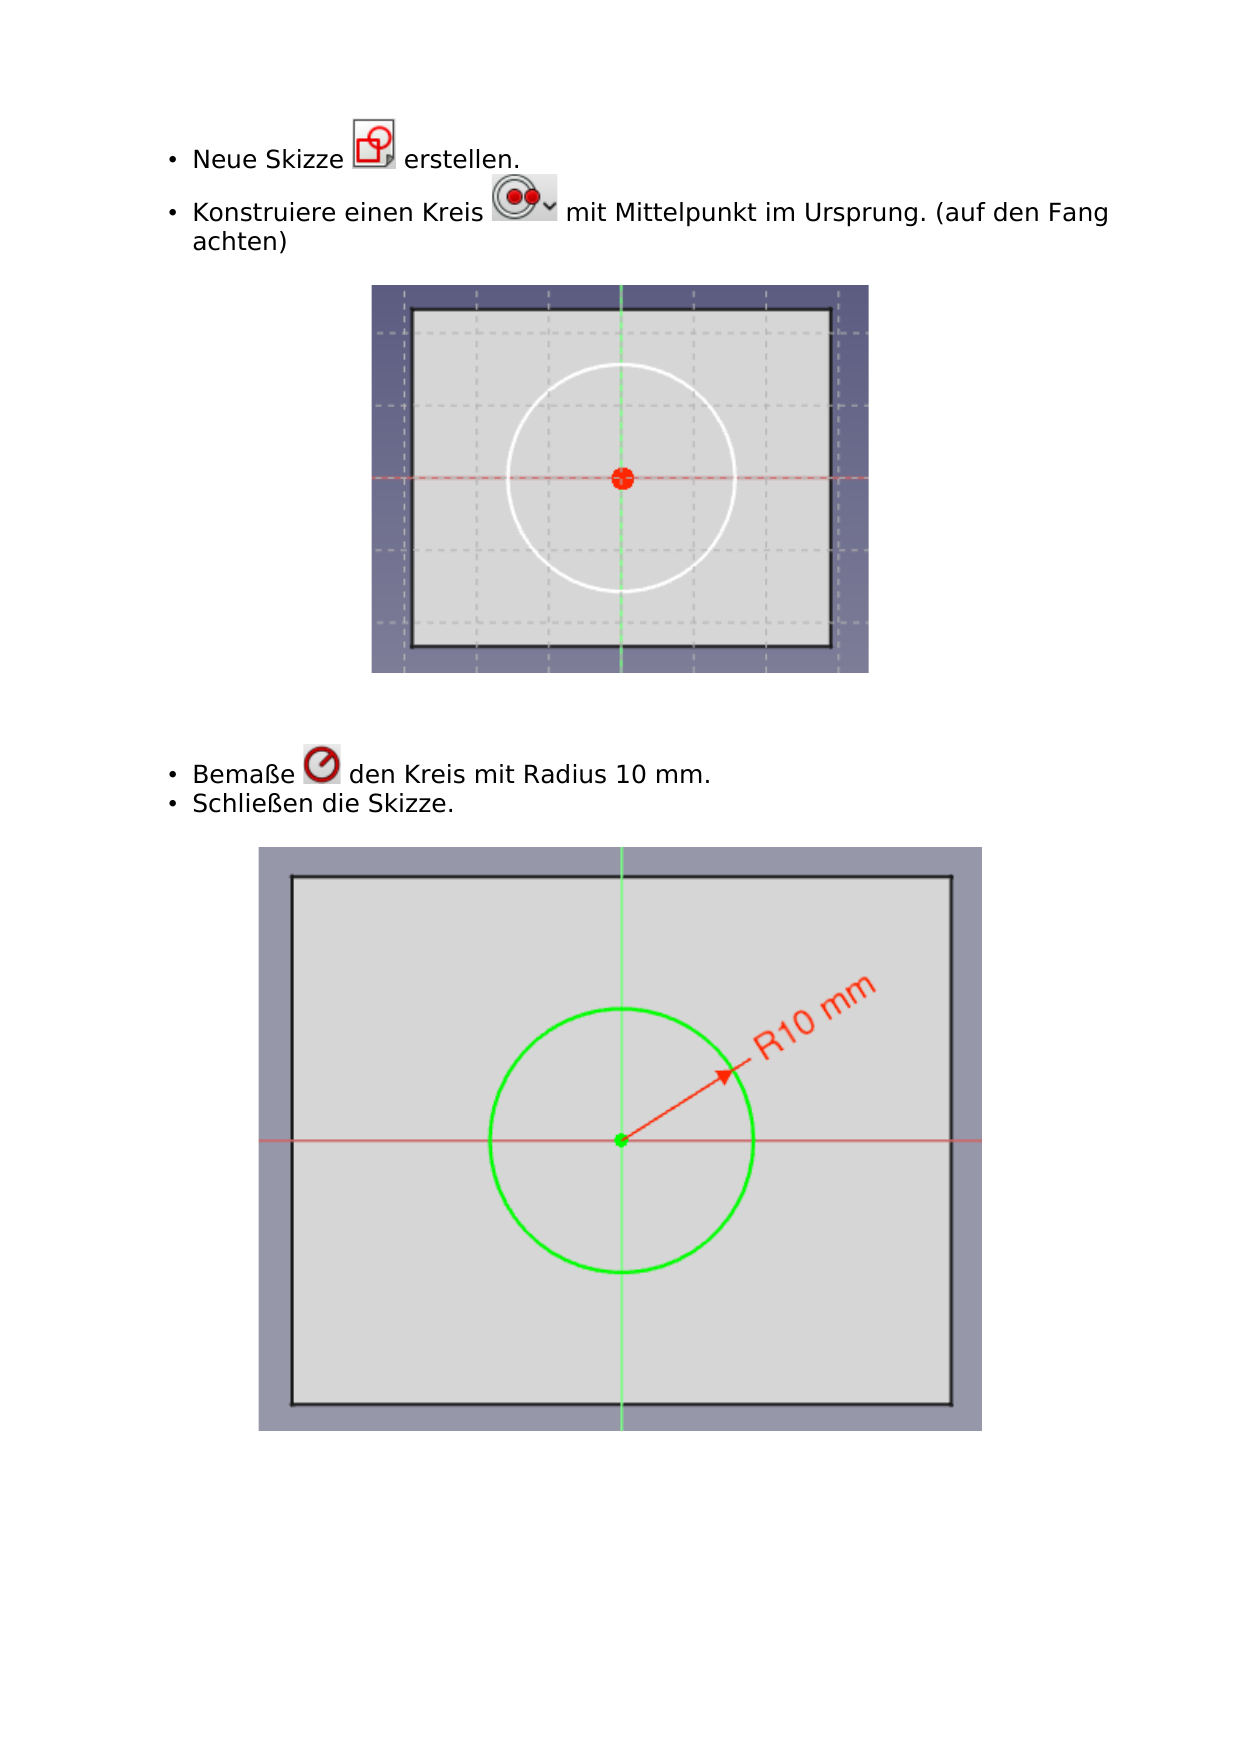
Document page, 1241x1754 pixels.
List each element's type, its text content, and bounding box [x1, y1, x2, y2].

picture [303, 744, 341, 784]
list Schließen die Skizze. [177, 789, 1122, 818]
picture [258, 847, 982, 1431]
picture [371, 285, 869, 673]
picture [491, 174, 558, 221]
list Neue Skizze erstellen. [177, 118, 1122, 174]
list Konstruiere einen Kreis mit Mittelpunkt im Ursprung. (auf den Fang achten) [177, 174, 1122, 256]
list Bemaße den Kreis mit Radius 10 mm. [177, 744, 1122, 789]
picture [352, 118, 396, 169]
